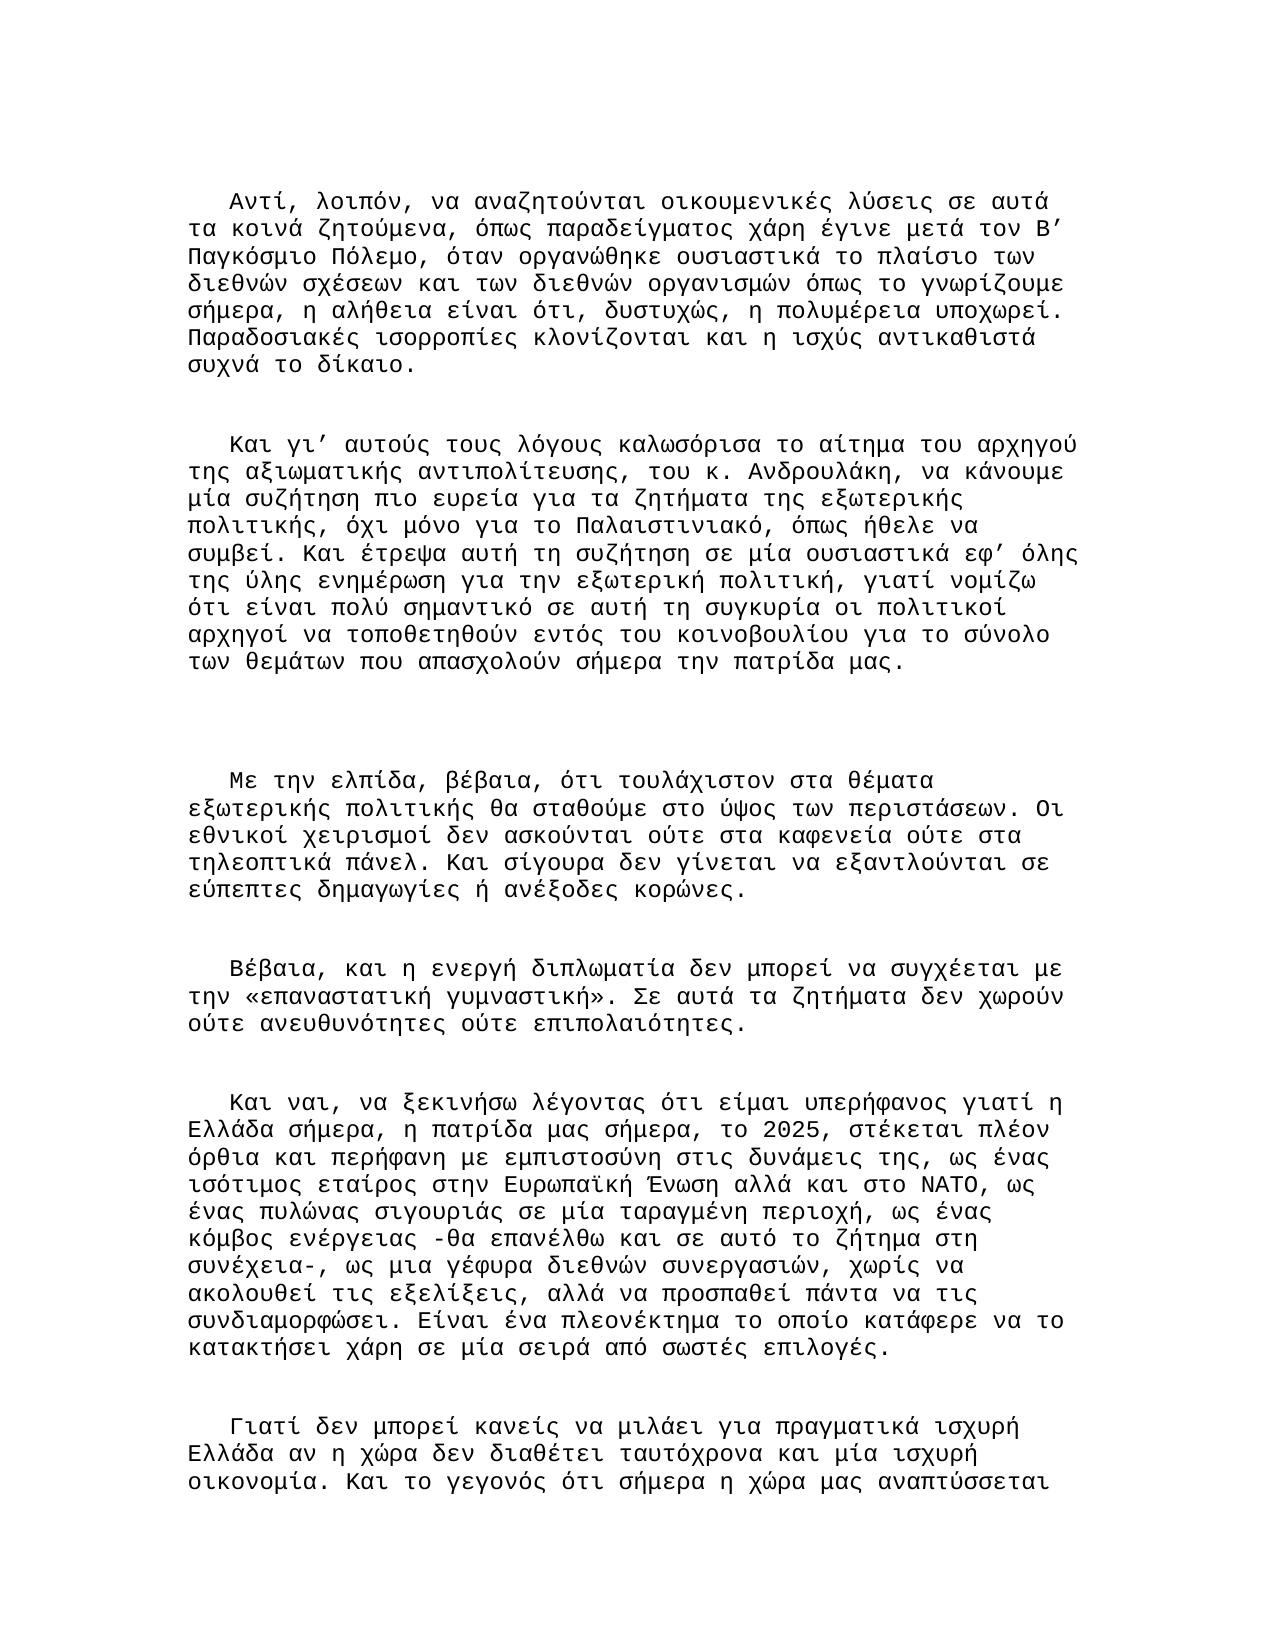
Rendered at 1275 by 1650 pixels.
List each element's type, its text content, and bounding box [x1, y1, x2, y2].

text Και γι’ αυτούς τους λόγους καλωσόρισα το αίτημα του αρχηγού της αξιωματικής αντιπολίτευσης, του κ. Ανδρουλάκη, να κάνουμε μία συζήτηση πιο ευρεία για τα ζητήματα της εξωτερικής πολιτικής, όχι μόνο για το Παλαιστινιακό, όπως ήθελε να συμβεί. Και έτρεψα αυτή τη συζήτηση σε μία ουσιαστικά εφ’ όλης της ύλης ενημέρωση για την εξωτερική πολιτική, γιατί νομίζω ότι είναι πολύ σημαντικό σε αυτή τη συγκυρία οι πολιτικοί αρχηγοί να τοποθετηθούν εντός του κοινοβουλίου για το σύνολο των θεμάτων που απασχολούν σήμερα την πατρίδα μας. [187, 432, 1087, 677]
text Γιατί δεν μπορεί κανείς να μιλάει για πραγματικά ισχυρή Ελλάδα αν η χώρα δεν διαθέτει ταυτόχρονα και μία ισχυρή οικονομία. Και το γεγονός ότι σήμερα η χώρα μας αναπτύσσεται [187, 1415, 1087, 1496]
text Με την ελπίδα, βέβαια, ότι τουλάχιστον στα θέματα εξωτερικής πολιτικής θα σταθούμε στο ύψος των περιστάσεων. Οι εθνικοί χειρισμοί δεν ασκούνται ούτε στα καφενεία ούτε στα τηλεοπτικά πάνελ. Και σίγουρα δεν γίνεται να εξαντλούνται σε εύπεπτες δημαγωγίες ή ανέξοδες κορώνες. [187, 769, 1087, 905]
text Και ναι, να ξεκινήσω λέγοντας ότι είμαι υπερήφανος γιατί η Ελλάδα σήμερα, η πατρίδα μας σήμερα, το 2025, στέκεται πλέον όρθια και περήφανη με εμπιστοσύνη στις δυνάμεις της, ως ένας ισότιμος εταίρος στην Ευρωπαϊκή Ένωση αλλά και στο ΝΑΤΟ, ως ένας πυλώνας σιγουριάς σε μία ταραγμένη περιοχή, ως ένας κόμβος ενέργειας -θα επανέλθω και σε αυτό το ζήτημα στη συνέχεια-, ως μια γέφυρα διεθνών συνεργασιών, χωρίς να ακολουθεί τις εξελίξεις, αλλά να προσπαθεί πάντα να τις συνδιαμορφώσει. Είναι ένα πλεονέκτημα το οποίο κατάφερε να το κατακτήσει χάρη σε μία σειρά από σωστές επιλογές. [187, 1091, 1087, 1362]
text Αντί, λοιπόν, να αναζητούνται οικουμενικές λύσεις σε αυτά τα κοινά ζητούμενα, όπως παραδείγματος χάρη έγινε μετά τον Β’ Παγκόσμιο Πόλεμο, όταν οργανώθηκε ουσιαστικά το πλαίσιο των διεθνών σχέσεων και των διεθνών οργανισμών όπως το γνωρίζουμε σήμερα, η αλήθεια είναι ότι, δυστυχώς, η πολυμέρεια υποχωρεί. Παραδοσιακές ισορροπίες κλονίζονται και η ισχύς αντικαθιστά συχνά το δίκαιο. [187, 190, 1087, 380]
text Βέβαια, και η ενεργή διπλωματία δεν μπορεί να συγχέεται με την «επαναστατική γυμναστική». Σε αυτά τα ζητήματα δεν χωρούν ούτε ανευθυνότητες ούτε επιπολαιότητες. [187, 957, 1087, 1038]
